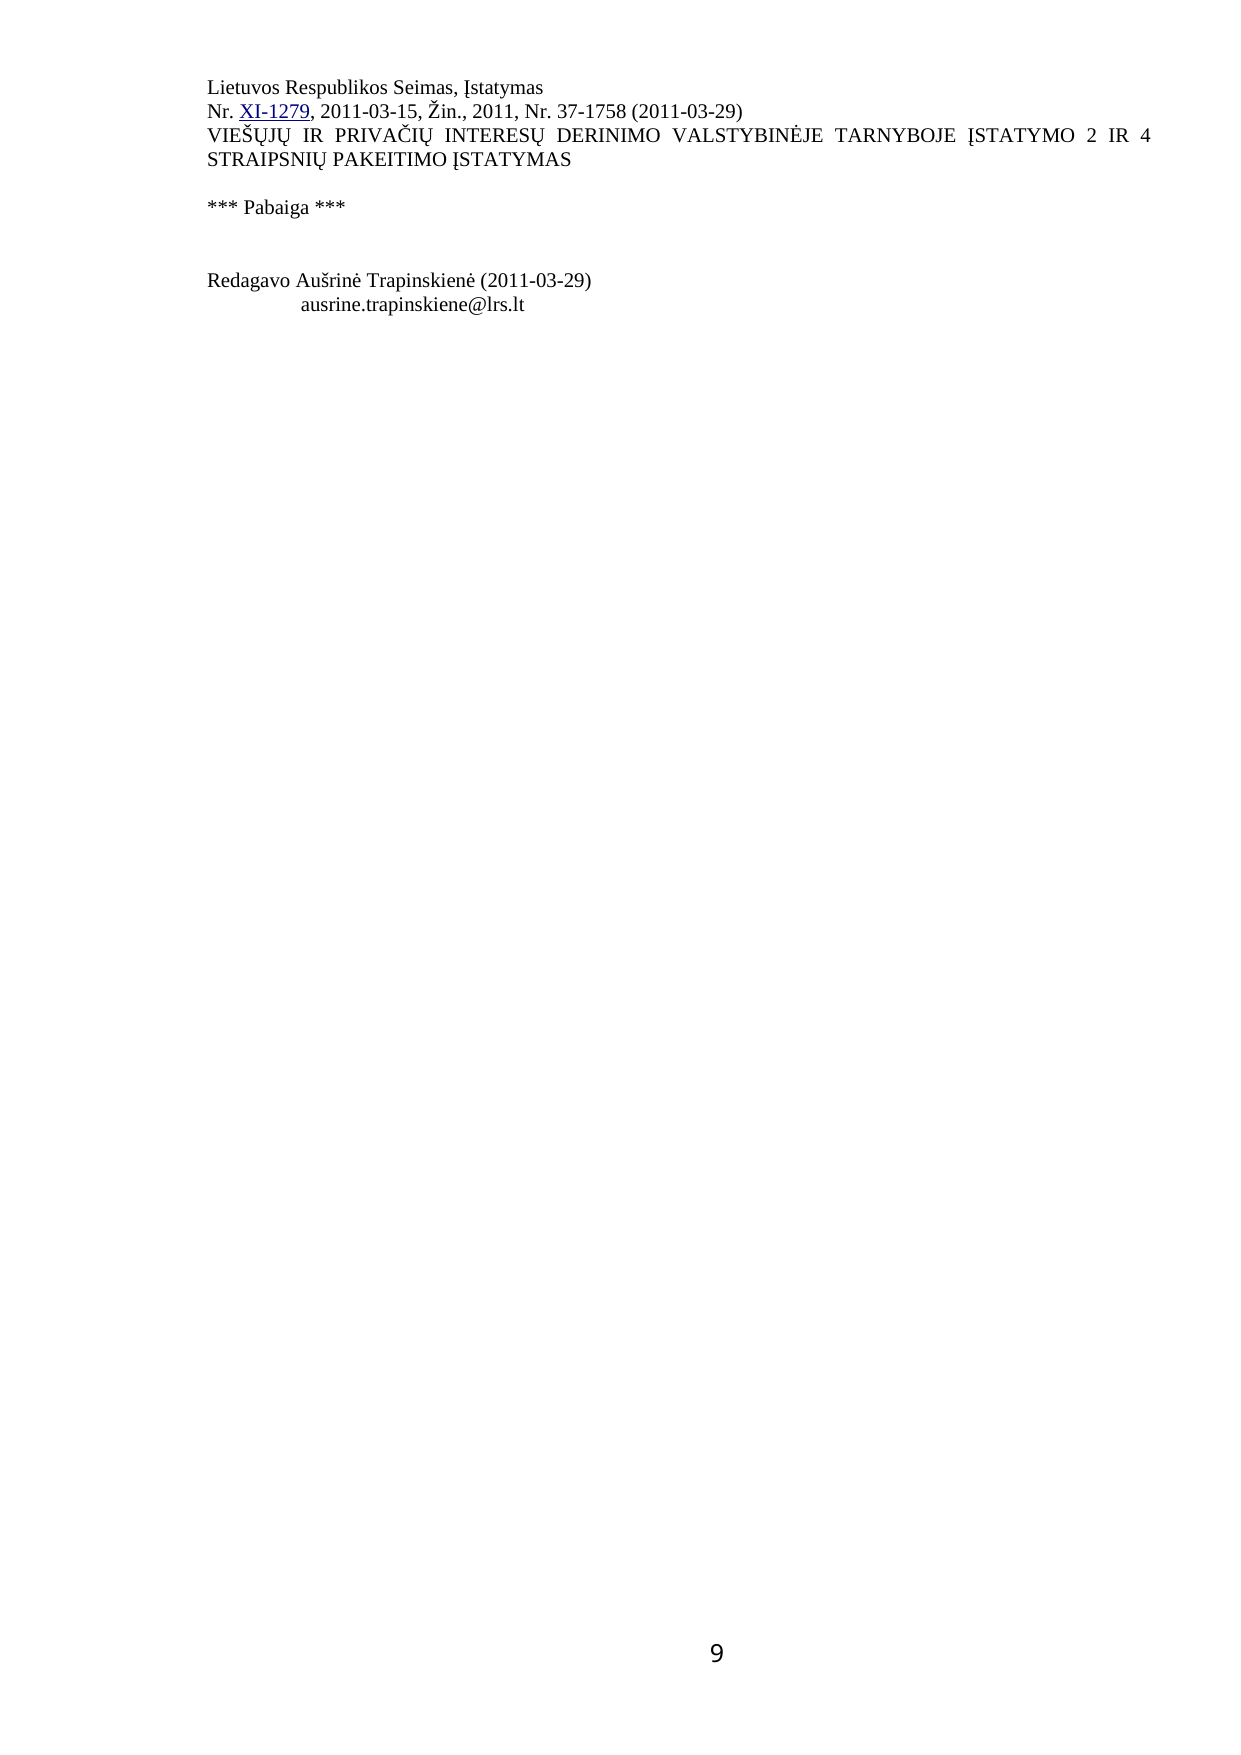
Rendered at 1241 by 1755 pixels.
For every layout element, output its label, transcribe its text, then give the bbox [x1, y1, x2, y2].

text Nr. XI-1279, 2011-03-15, Žin., 2011, Nr. 37-1758 (2011-03-29) [207, 99, 1152, 123]
text VIEŠŲJŲ IR PRIVAČIŲ INTERESŲ DERINIMO VALSTYBINĖJE TARNYBOJE ĮSTATYMO 2 IR 4 STRAIPSNIŲ PAKEITIMO ĮSTATYMAS [207, 123, 1152, 171]
text Lietuvos Respublikos Seimas, Įstatymas [207, 75, 1152, 99]
text *** Pabaiga *** [207, 195, 1152, 219]
text ausrine.trapinskiene@lrs.lt [207, 292, 1152, 316]
text Redagavo Aušrinė Trapinskienė (2011-03-29) [207, 267, 1152, 292]
